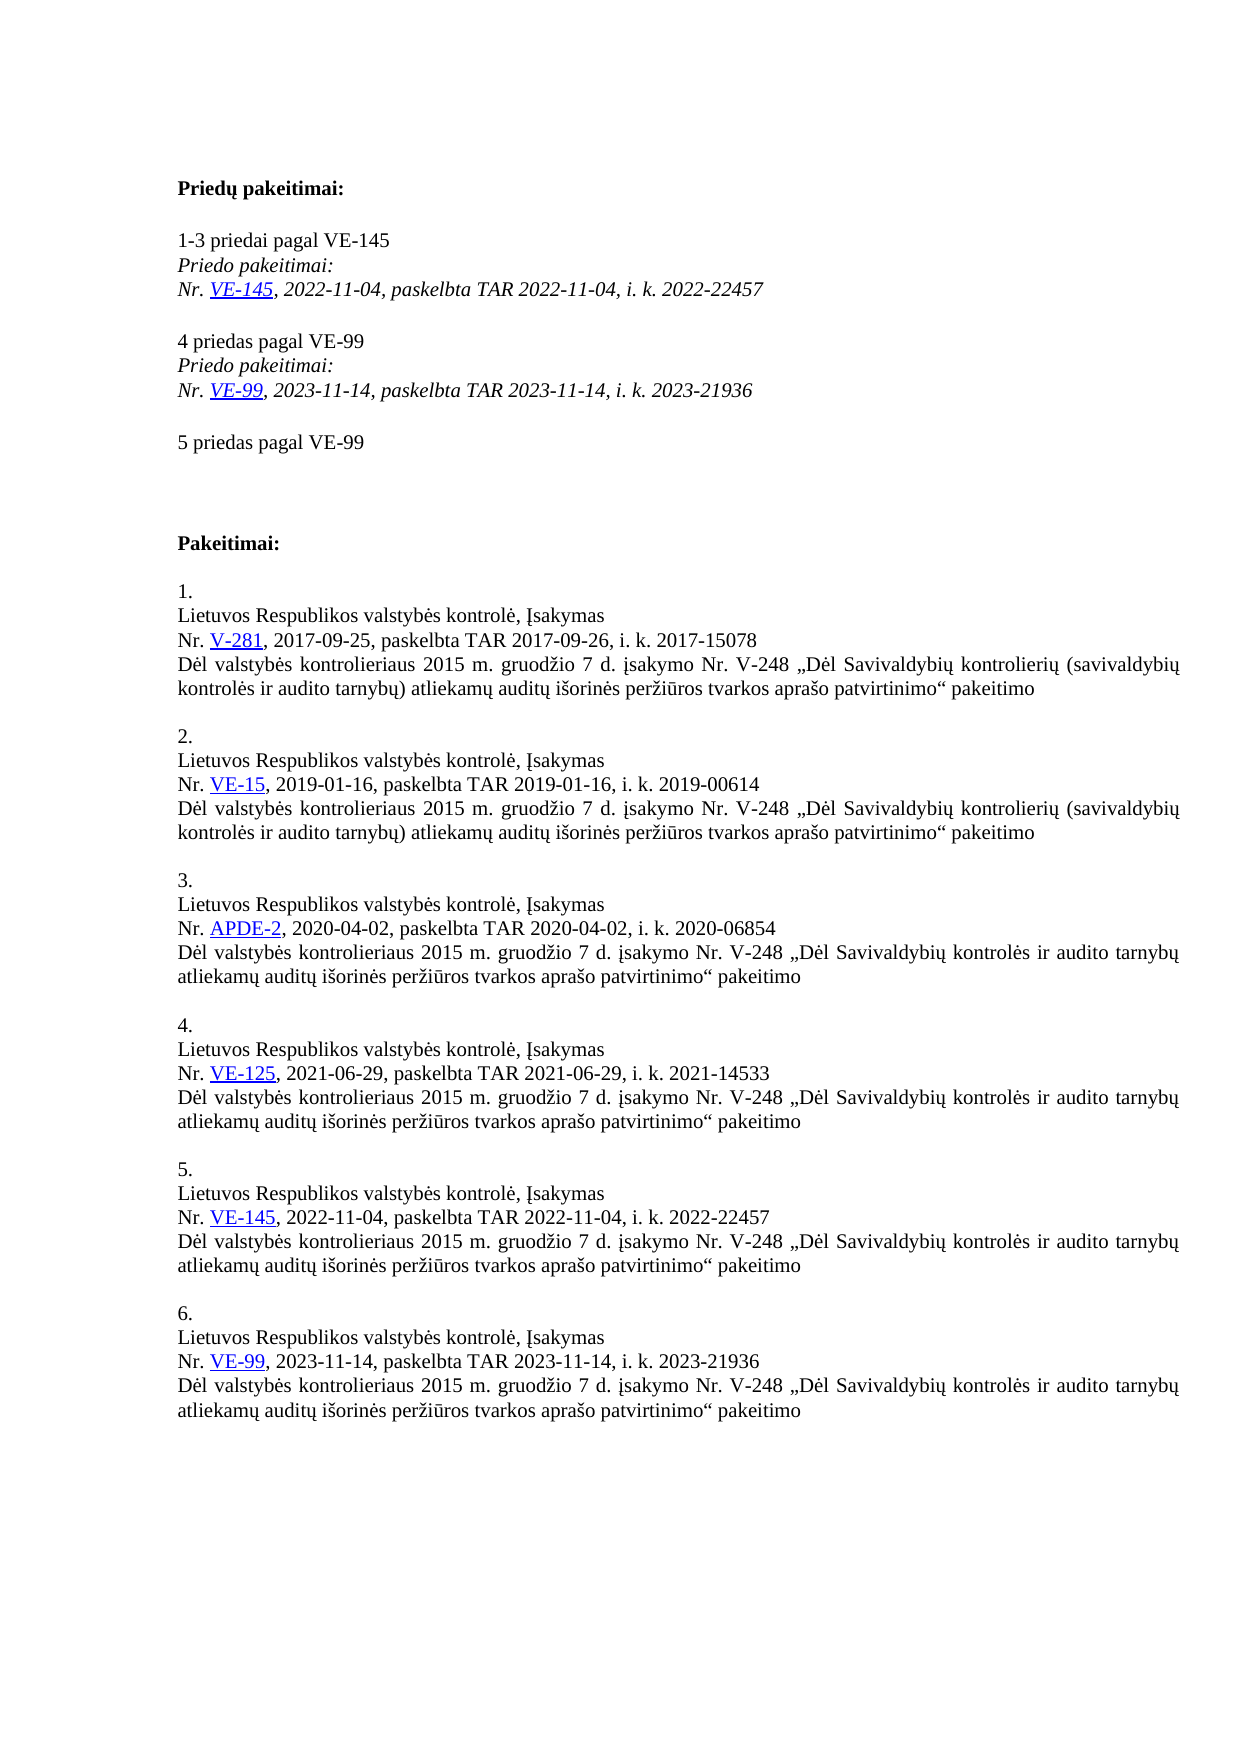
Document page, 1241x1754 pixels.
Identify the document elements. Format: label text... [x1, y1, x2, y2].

text Dėl valstybės kontrolieriaus 2015 m. gruodžio 7 d. įsakymo Nr. V-248 „Dėl Savivaldybių kontrolės ir audito tarnybų atliekamų auditų išorinės peržiūros tvarkos aprašo patvirtinimo“ pakeitimo [177, 940, 1181, 988]
text Nr. VE-145, 2022-11-04, paskelbta TAR 2022-11-04, i. k. 2022-22457 [177, 277, 1181, 301]
text 4. [177, 1012, 1181, 1037]
text Nr. VE-145, 2022-11-04, paskelbta TAR 2022-11-04, i. k. 2022-22457 [177, 1205, 1181, 1229]
text Priedų pakeitimai: [177, 176, 1181, 200]
text Nr. VE-125, 2021-06-29, paskelbta TAR 2021-06-29, i. k. 2021-14533 [177, 1061, 1181, 1085]
text Priedo pakeitimai: [177, 353, 1181, 377]
text 3. [177, 868, 1181, 892]
text 5. [177, 1157, 1181, 1181]
text Dėl valstybės kontrolieriaus 2015 m. gruodžio 7 d. įsakymo Nr. V-248 „Dėl Savivaldybių kontrolės ir audito tarnybų atliekamų auditų išorinės peržiūros tvarkos aprašo patvirtinimo“ pakeitimo [177, 1085, 1181, 1133]
text Nr. V-281, 2017-09-25, paskelbta TAR 2017-09-26, i. k. 2017-15078 [177, 627, 1181, 652]
text Lietuvos Respublikos valstybės kontrolė, Įsakymas [177, 603, 1181, 627]
text Lietuvos Respublikos valstybės kontrolė, Įsakymas [177, 1325, 1181, 1349]
text Lietuvos Respublikos valstybės kontrolė, Įsakymas [177, 748, 1181, 772]
text 4 priedas pagal VE-99 [177, 329, 1181, 353]
text Nr. APDE-2, 2020-04-02, paskelbta TAR 2020-04-02, i. k. 2020-06854 [177, 916, 1181, 940]
text Lietuvos Respublikos valstybės kontrolė, Įsakymas [177, 1181, 1181, 1205]
text Dėl valstybės kontrolieriaus 2015 m. gruodžio 7 d. įsakymo Nr. V-248 „Dėl Savivaldybių kontrolės ir audito tarnybų atliekamų auditų išorinės peržiūros tvarkos aprašo patvirtinimo“ pakeitimo [177, 1229, 1181, 1277]
text 1. [177, 579, 1181, 603]
text Dėl valstybės kontrolieriaus 2015 m. gruodžio 7 d. įsakymo Nr. V-248 „Dėl Savivaldybių kontrolierių (savivaldybių kontrolės ir audito tarnybų) atliekamų auditų išorinės peržiūros tvarkos aprašo patvirtinimo“ pakeitimo [177, 796, 1181, 844]
text Priedo pakeitimai: [177, 252, 1181, 277]
text 6. [177, 1301, 1181, 1325]
text Nr. VE-15, 2019-01-16, paskelbta TAR 2019-01-16, i. k. 2019-00614 [177, 772, 1181, 796]
text Dėl valstybės kontrolieriaus 2015 m. gruodžio 7 d. įsakymo Nr. V-248 „Dėl Savivaldybių kontrolierių (savivaldybių kontrolės ir audito tarnybų) atliekamų auditų išorinės peržiūros tvarkos aprašo patvirtinimo“ pakeitimo [177, 652, 1181, 700]
text Nr. VE-99, 2023-11-14, paskelbta TAR 2023-11-14, i. k. 2023-21936 [177, 1349, 1181, 1373]
text Pakeitimai: [177, 531, 1181, 555]
text 2. [177, 724, 1181, 748]
text 5 priedas pagal VE-99 [177, 430, 1181, 454]
text Lietuvos Respublikos valstybės kontrolė, Įsakymas [177, 1037, 1181, 1061]
text Dėl valstybės kontrolieriaus 2015 m. gruodžio 7 d. įsakymo Nr. V-248 „Dėl Savivaldybių kontrolės ir audito tarnybų atliekamų auditų išorinės peržiūros tvarkos aprašo patvirtinimo“ pakeitimo [177, 1373, 1181, 1422]
text Lietuvos Respublikos valstybės kontrolė, Įsakymas [177, 892, 1181, 916]
text Nr. VE-99, 2023-11-14, paskelbta TAR 2023-11-14, i. k. 2023-21936 [177, 377, 1181, 402]
text 1-3 priedai pagal VE-145 [177, 228, 1181, 252]
